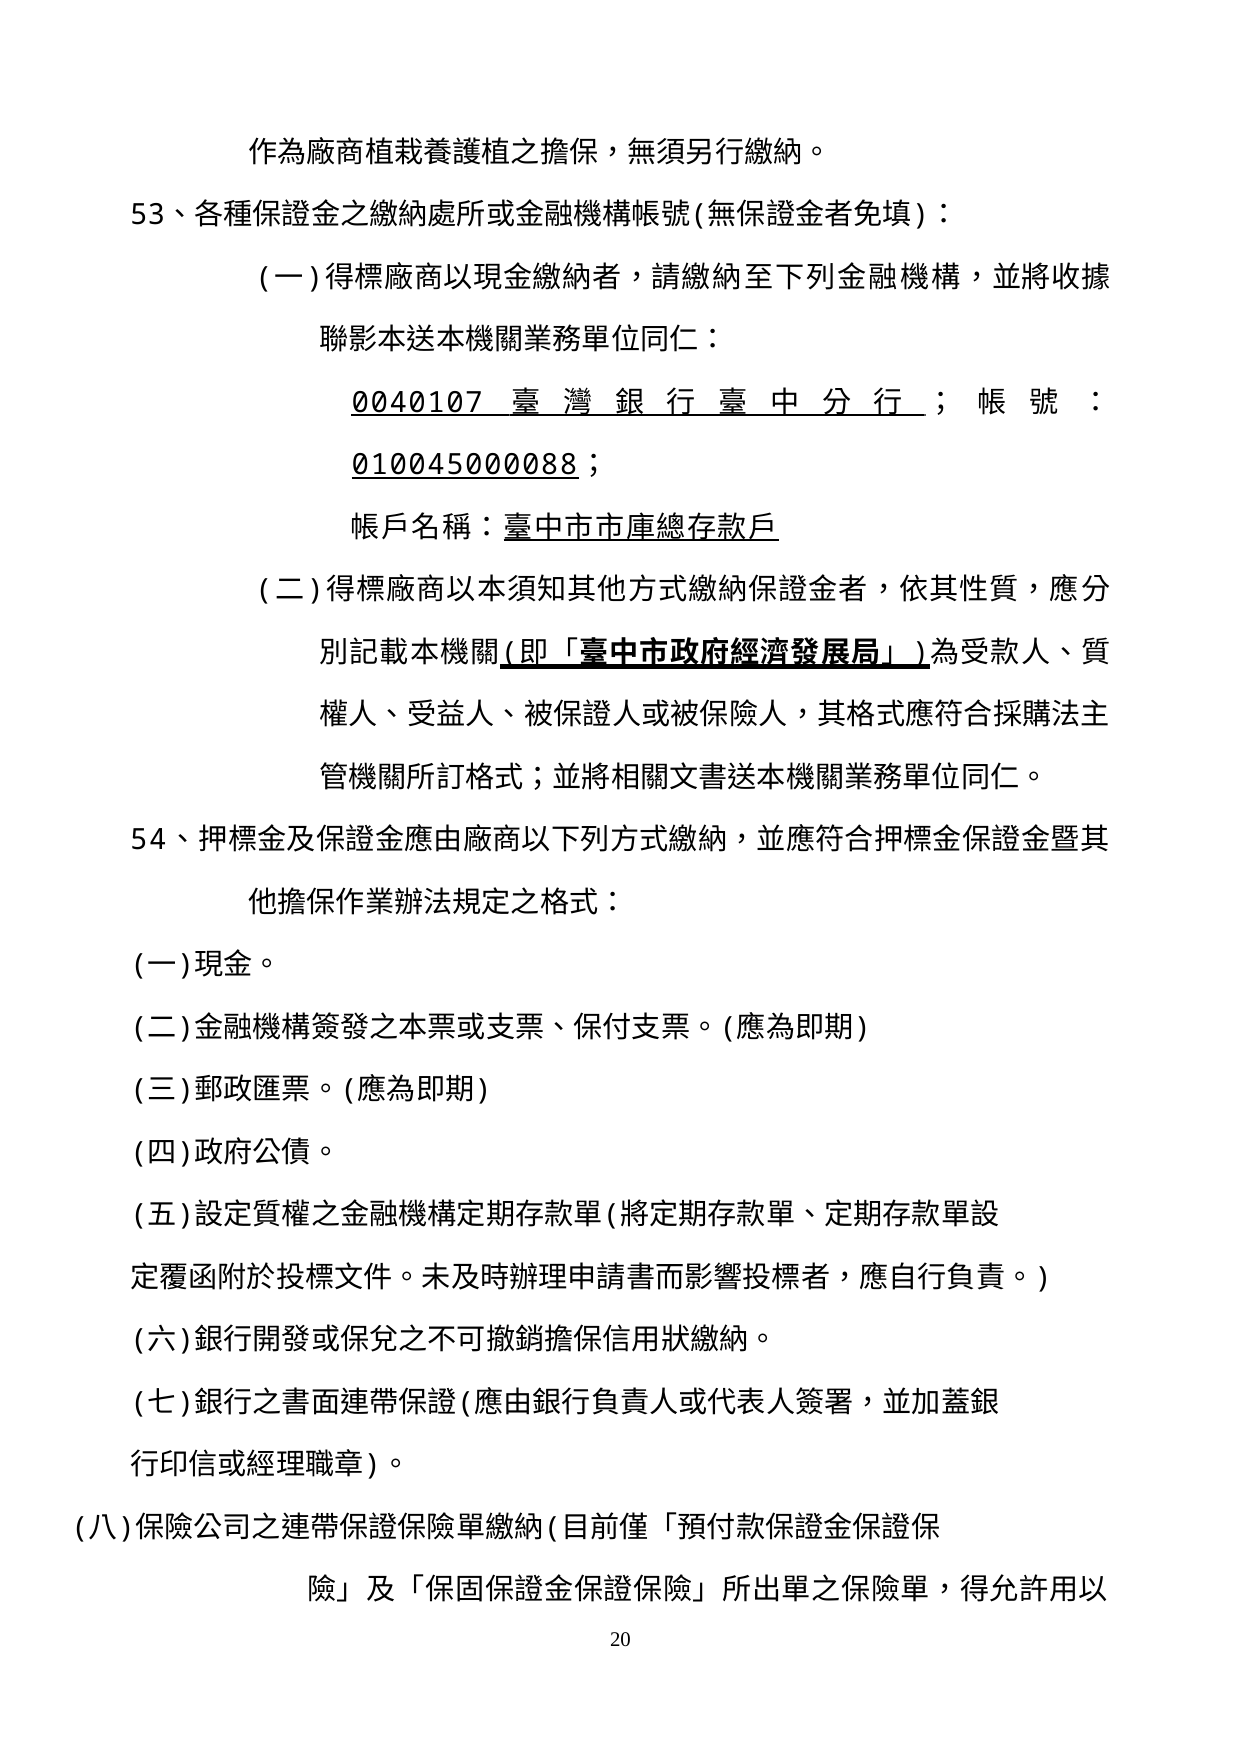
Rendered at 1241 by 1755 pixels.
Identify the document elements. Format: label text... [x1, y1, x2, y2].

list 定覆函附於投標文件。未及時辦理申請書而影響投標者，應自行負責。) [130, 1233, 1110, 1295]
list (五)設定質權之金融機構定期存款單(將定期存款單、定期存款單設 [130, 1170, 1110, 1233]
list 行印信或經理職章)。 [130, 1420, 1110, 1483]
text 0040107臺灣銀行臺中分行；帳號：010045000088； [351, 358, 1110, 483]
list 押標金及保證金應由廠商以下列方式繳納，並應符合押標金保證金暨其他擔保作業辦法規定之格式： [130, 795, 1110, 920]
list (八)保險公司之連帶保證保險單繳納(目前僅「預付款保證金保證保 [71, 1483, 1110, 1545]
list (一)現金。 [130, 920, 1110, 983]
text (一)得標廠商以現金繳納者，請繳納至下列金融機構，並將收據聯影本送本機關業務單位同仁： [255, 233, 1110, 358]
list (七)銀行之書面連帶保證(應由銀行負責人或代表人簽署，並加蓋銀 [130, 1358, 1110, 1420]
text 五十二之一、植栽工程養護期保證金（僅適用於植栽工程驗收合格後給付全部植栽價金之情形）額度為全部植栽價金之＿%（由機關於招標時自行填列；未填列者，為25%），於機關給付全部植栽費用時扣回，作為廠商植栽養護植之擔保，無須另行繳納。 [130, 108, 1110, 170]
text 險」及「保固保證金保證保險」所出單之保險單，得允許用以 [307, 1545, 1110, 1608]
list (四)政府公債。 [130, 1108, 1110, 1170]
list (三)郵政匯票。(應為即期) [130, 1045, 1110, 1108]
list 各種保證金之繳納處所或金融機構帳號(無保證金者免填)： [130, 170, 1110, 233]
text 帳戶名稱：臺中市市庫總存款戶 [350, 483, 1110, 545]
text (二)得標廠商以本須知其他方式繳納保證金者，依其性質，應分別記載本機關(即「臺中市政府經濟發展局」)為受款人、質權人、受益人、被保證人或被保險人，其格式應符合採購法主管機關所訂格式；並將相關文書送本機關業務單位同仁。 [255, 545, 1110, 795]
list (六)銀行開發或保兌之不可撤銷擔保信用狀繳納。 [130, 1295, 1110, 1358]
list (二)金融機構簽發之本票或支票、保付支票。(應為即期) [130, 983, 1110, 1045]
